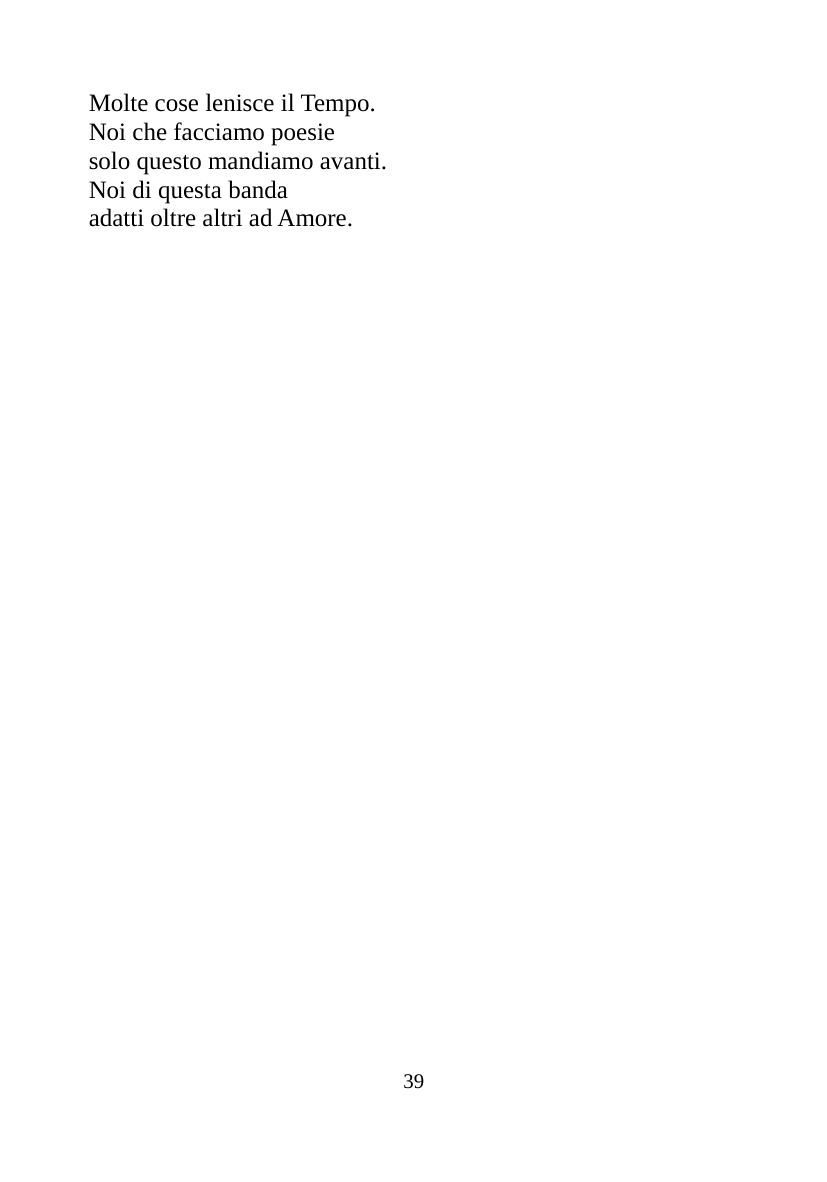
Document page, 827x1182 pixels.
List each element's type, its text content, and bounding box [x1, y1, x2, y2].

text solo questo mandiamo avanti. [88, 146, 738, 175]
text adatti oltre altri ad Amore. [88, 203, 738, 232]
text Molte cose lenisce il Tempo. [88, 88, 738, 117]
text Noi di questa banda [88, 175, 738, 203]
text Noi che facciamo poesie [88, 117, 738, 146]
